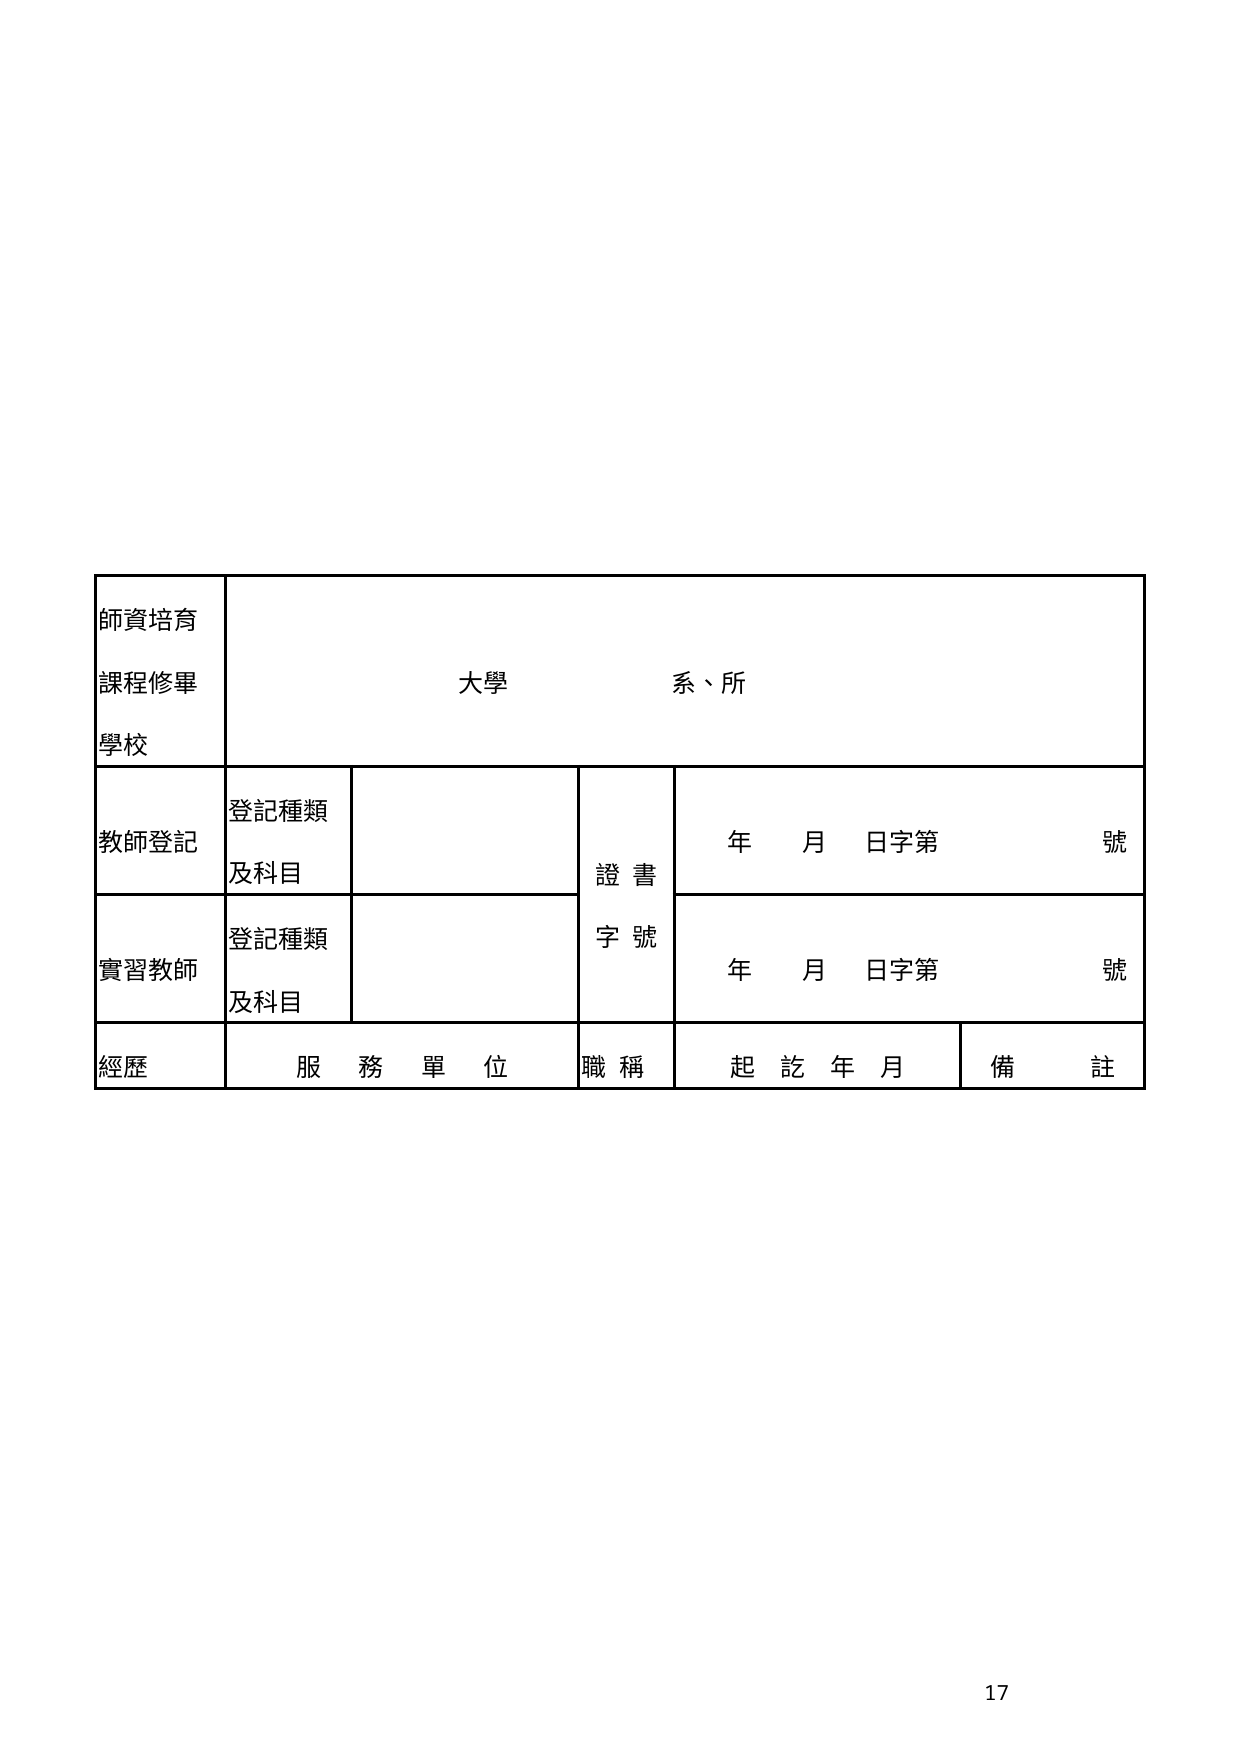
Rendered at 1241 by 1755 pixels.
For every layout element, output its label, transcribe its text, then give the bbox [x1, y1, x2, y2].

table_cell [353, 768, 577, 893]
table_cell 證 書 字 號 [580, 768, 673, 1021]
table_cell 起 訖 年 月 [676, 1024, 959, 1087]
table_cell 教師登記 [97, 768, 224, 893]
table_cell 師資培育課程修畢學校 [97, 577, 224, 765]
table_cell 經歷 [97, 1024, 224, 1087]
table_cell 年 月 日字第 號 [676, 896, 1143, 1021]
table_cell 備 註 [962, 1024, 1143, 1087]
table_cell [353, 896, 577, 1021]
table_cell 登記種類 及科目 [227, 896, 350, 1021]
table_cell 職 稱 [580, 1024, 673, 1087]
table_cell 大學 系、所 [227, 577, 1143, 765]
table_cell 登記種類 及科目 [227, 768, 350, 893]
table_cell 服 務 單 位 [227, 1024, 577, 1087]
table_cell 實習教師 [97, 896, 224, 1021]
table_cell 年 月 日字第 號 [676, 768, 1143, 893]
